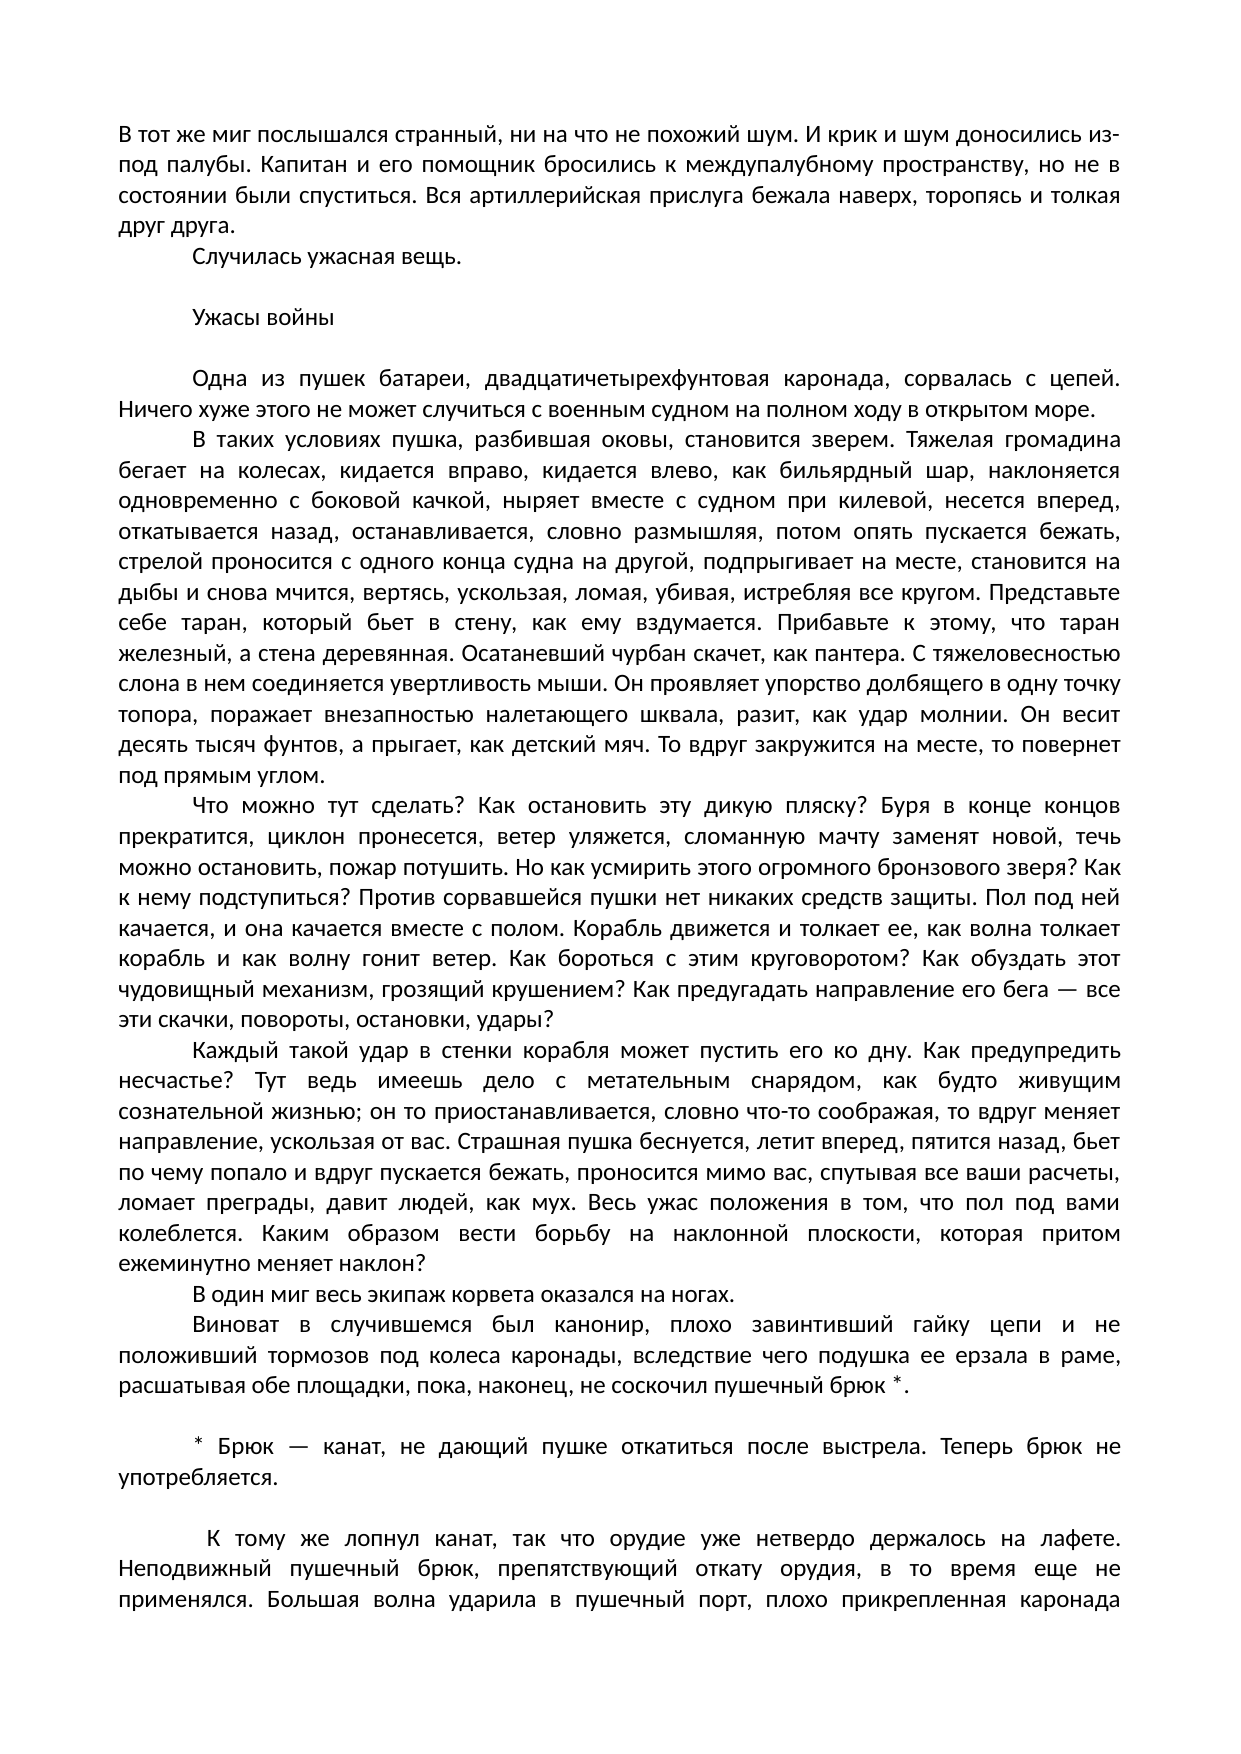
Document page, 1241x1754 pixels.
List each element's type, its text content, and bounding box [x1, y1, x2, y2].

text Каждый такой удар в стенки корабля может пустить его ко дну. Как предупредить несчастье? Тут ведь имеешь дело с метательным снарядом, как будто живущим сознательной жизнью; он то приостанавливается, словно что-то соображая, то вдруг меняет направление, ускользая от вас. Страшная пушка беснуется, летит вперед, пятится назад, бьет по чему попало и вдруг пускается бежать, проносится мимо вас, спутывая все ваши расчеты, ломает преграды, давит людей, как мух. Весь ужас положения в том, что пол под вами колеблется. Каким образом вести борьбу на наклонной плоскости, которая притом ежеминутно меняет наклон? [118, 1034, 1122, 1278]
text Одна из пушек батареи, двадцатичетырехфунтовая каронада, сорвалась с цепей. Ничего хуже этого не может случиться с военным судном на полном ходу в открытом море. [118, 362, 1122, 423]
text К тому же лопнул канат, так что орудие уже нетвердо держалось на лафете. Неподвижный пушечный брюк, препятствующий откату орудия, в то время еще не применялся. Большая волна ударила в пушечный порт, плохо прикрепленная каронада [118, 1522, 1122, 1614]
text В тот же миг послышался странный, ни на что не похожий шум. И крик и шум доносились из-под палубы. Капитан и его помощник бросились к междупалубному пространству, но не в состоянии были спуститься. Вся артиллерийская прислуга бежала наверх, торопясь и толкая друг друга. [118, 118, 1122, 240]
text Случилась ужасная вещь. [118, 240, 1122, 271]
text * Брюк — канат, не дающий пушке откатиться после выстрела. Теперь брюк не употребляется. [118, 1431, 1122, 1492]
text Виноват в случившемся был канонир, плохо завинтивший гайку цепи и не положивший тормозов под колеса каронады, вследствие чего подушка ее ерзала в раме, расшатывая обе площадки, пока, наконец, не соскочил пушечный брюк *. [118, 1308, 1122, 1400]
text Ужасы войны [118, 301, 1122, 332]
text Что можно тут сделать? Как остановить эту дикую пляску? Буря в конце концов прекратится, циклон пронесется, ветер уляжется, сломанную мачту заменят новой, течь можно остановить, пожар потушить. Но как усмирить этого огромного бронзового зверя? Как к нему подступиться? Против сорвавшейся пушки нет никаких средств защиты. Пол под ней качается, и она качается вместе с полом. Корабль движется и толкает ее, как волна толкает корабль и как волну гонит ветер. Как бороться с этим круговоротом? Как обуздать этот чудовищный механизм, грозящий крушением? Как предугадать направление его бега — все эти скачки, повороты, остановки, удары? [118, 789, 1122, 1034]
text В один миг весь экипаж корвета оказался на ногах. [118, 1278, 1122, 1308]
text В таких условиях пушка, разбившая оковы, становится зверем. Тяжелая громадина бегает на колесах, кидается вправо, кидается влево, как бильярдный шар, наклоняется одновременно с боковой качкой, ныряет вместе с судном при килевой, несется вперед, откатывается назад, останавливается, словно размышляя, потом опять пускается бежать, стрелой проносится с одного конца судна на другой, подпрыгивает на месте, становится на дыбы и снова мчится, вертясь, ускользая, ломая, убивая, истребляя все кругом. Представьте себе таран, который бьет в стену, как ему вздумается. Прибавьте к этому, что таран железный, а стена деревянная. Осатаневший чурбан скачет, как пантера. С тяжеловесностью слона в нем соединяется увертливость мыши. Он проявляет упорство долбящего в одну точку топора, поражает внезапностью налетающего шквала, разит, как удар молнии. Он весит десять тысяч фунтов, а прыгает, как детский мяч. То вдруг закружится на месте, то повернет под прямым углом. [118, 423, 1122, 789]
